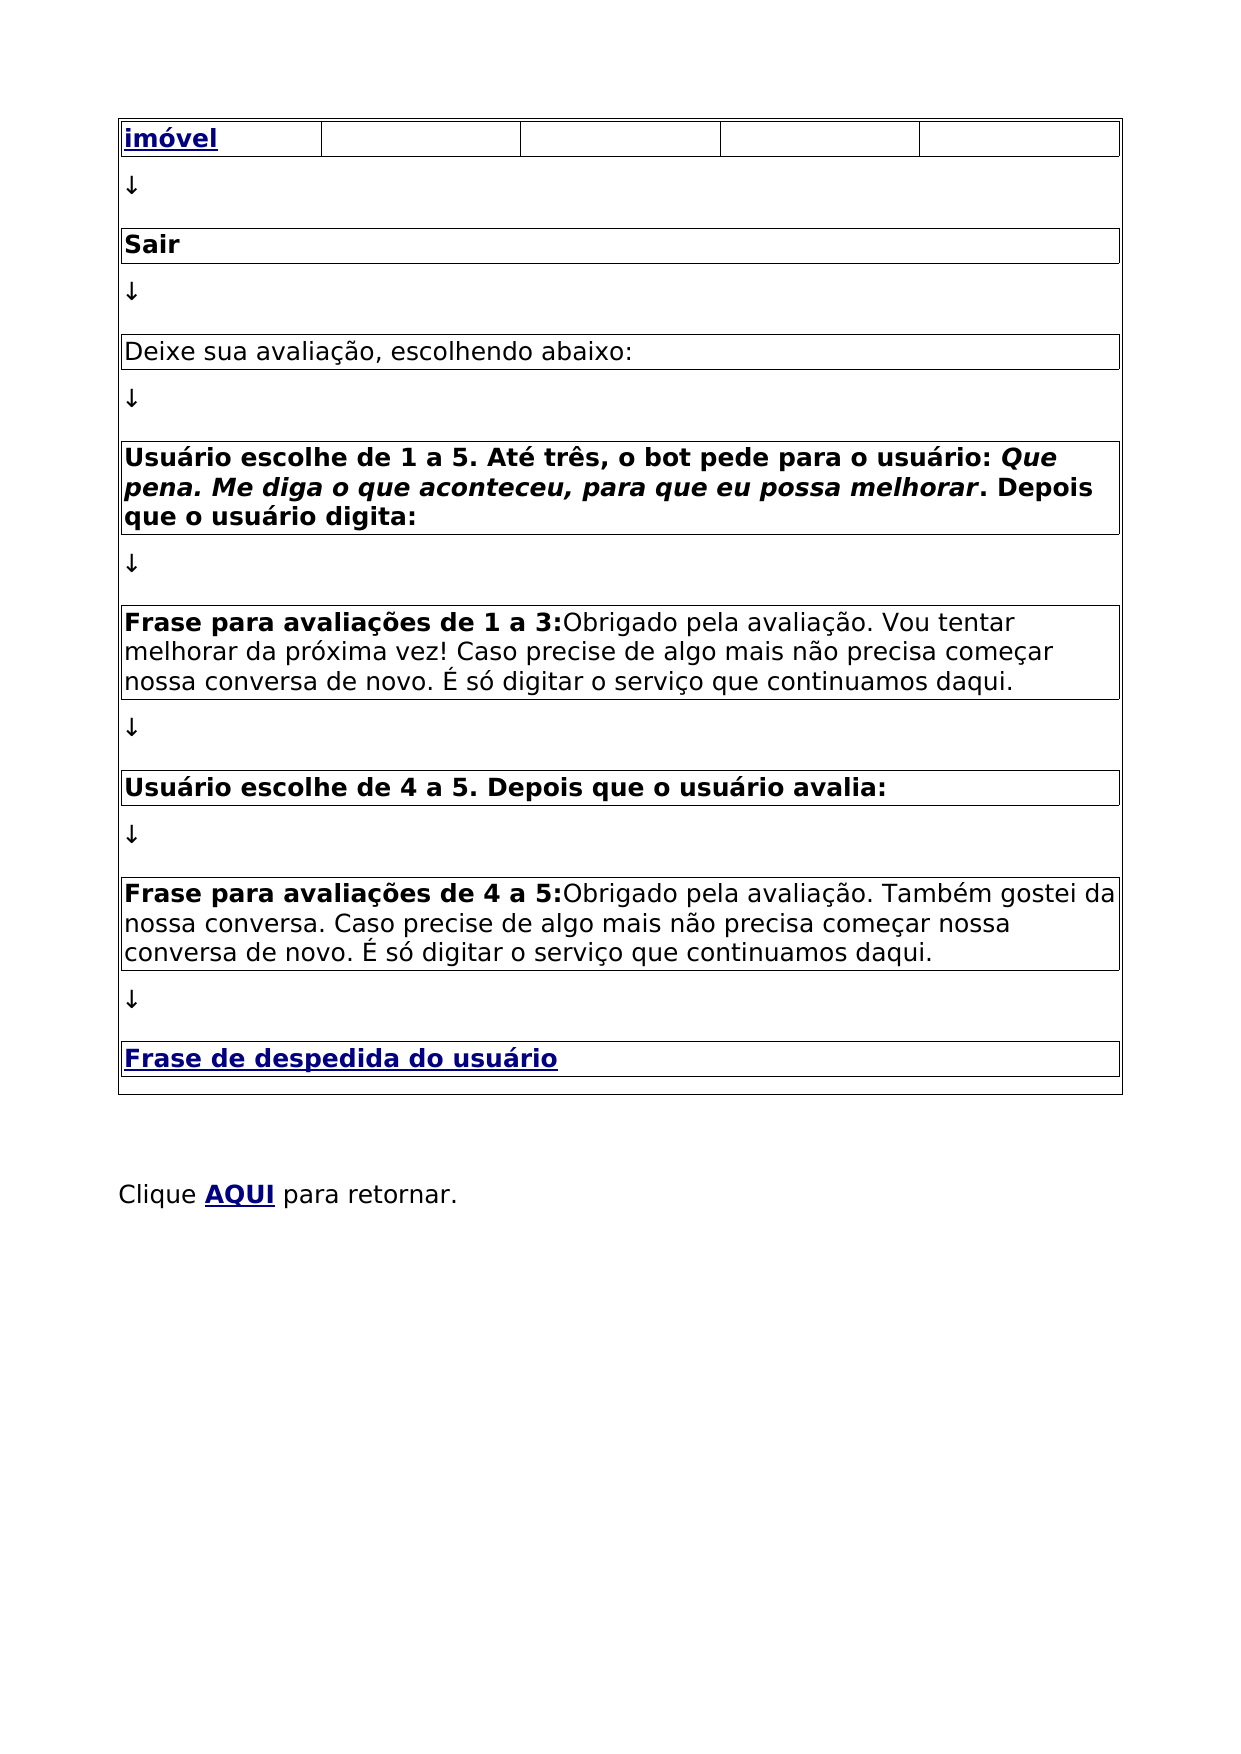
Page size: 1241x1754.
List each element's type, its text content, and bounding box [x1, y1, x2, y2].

table_header Usuário escolhe de 4 a 5. Depois que o usuário avalia: [122, 771, 1119, 805]
table_header Frase de despedida do usuário [122, 1042, 1119, 1076]
text Clique AQUI para retornar. [118, 1180, 1122, 1209]
table_header [721, 122, 919, 156]
table_header Frase para avaliações de 1 a 3:Obrigado pela avaliação. Vou tentar melhorar da próxima vez! Caso precise de algo mais não precisa começar nossa conversa de novo. É só digitar o serviço que continuamos daqui. [122, 606, 1119, 699]
table_header Sair [122, 229, 1119, 263]
table_header Deixe sua avaliação, escolhendo abaixo: [122, 335, 1119, 369]
table_header [920, 122, 1119, 156]
table_header [322, 122, 520, 156]
table_header ↓ ↓ ↓ ↓ ↓ ↓ ↓ [119, 119, 1122, 1094]
table_header Usuário escolhe de 1 a 5. Até três, o bot pede para o usuário: Que pena. Me diga o que aconteceu, para que eu possa melhorar. Depois que o usuário digita: [122, 442, 1119, 534]
table_header [521, 122, 720, 156]
table_header imóvel [122, 122, 321, 156]
table_header Frase para avaliações de 4 a 5:Obrigado pela avaliação. Também gostei da nossa conversa. Caso precise de algo mais não precisa começar nossa conversa de novo. É só digitar o serviço que continuamos daqui. [122, 878, 1119, 970]
